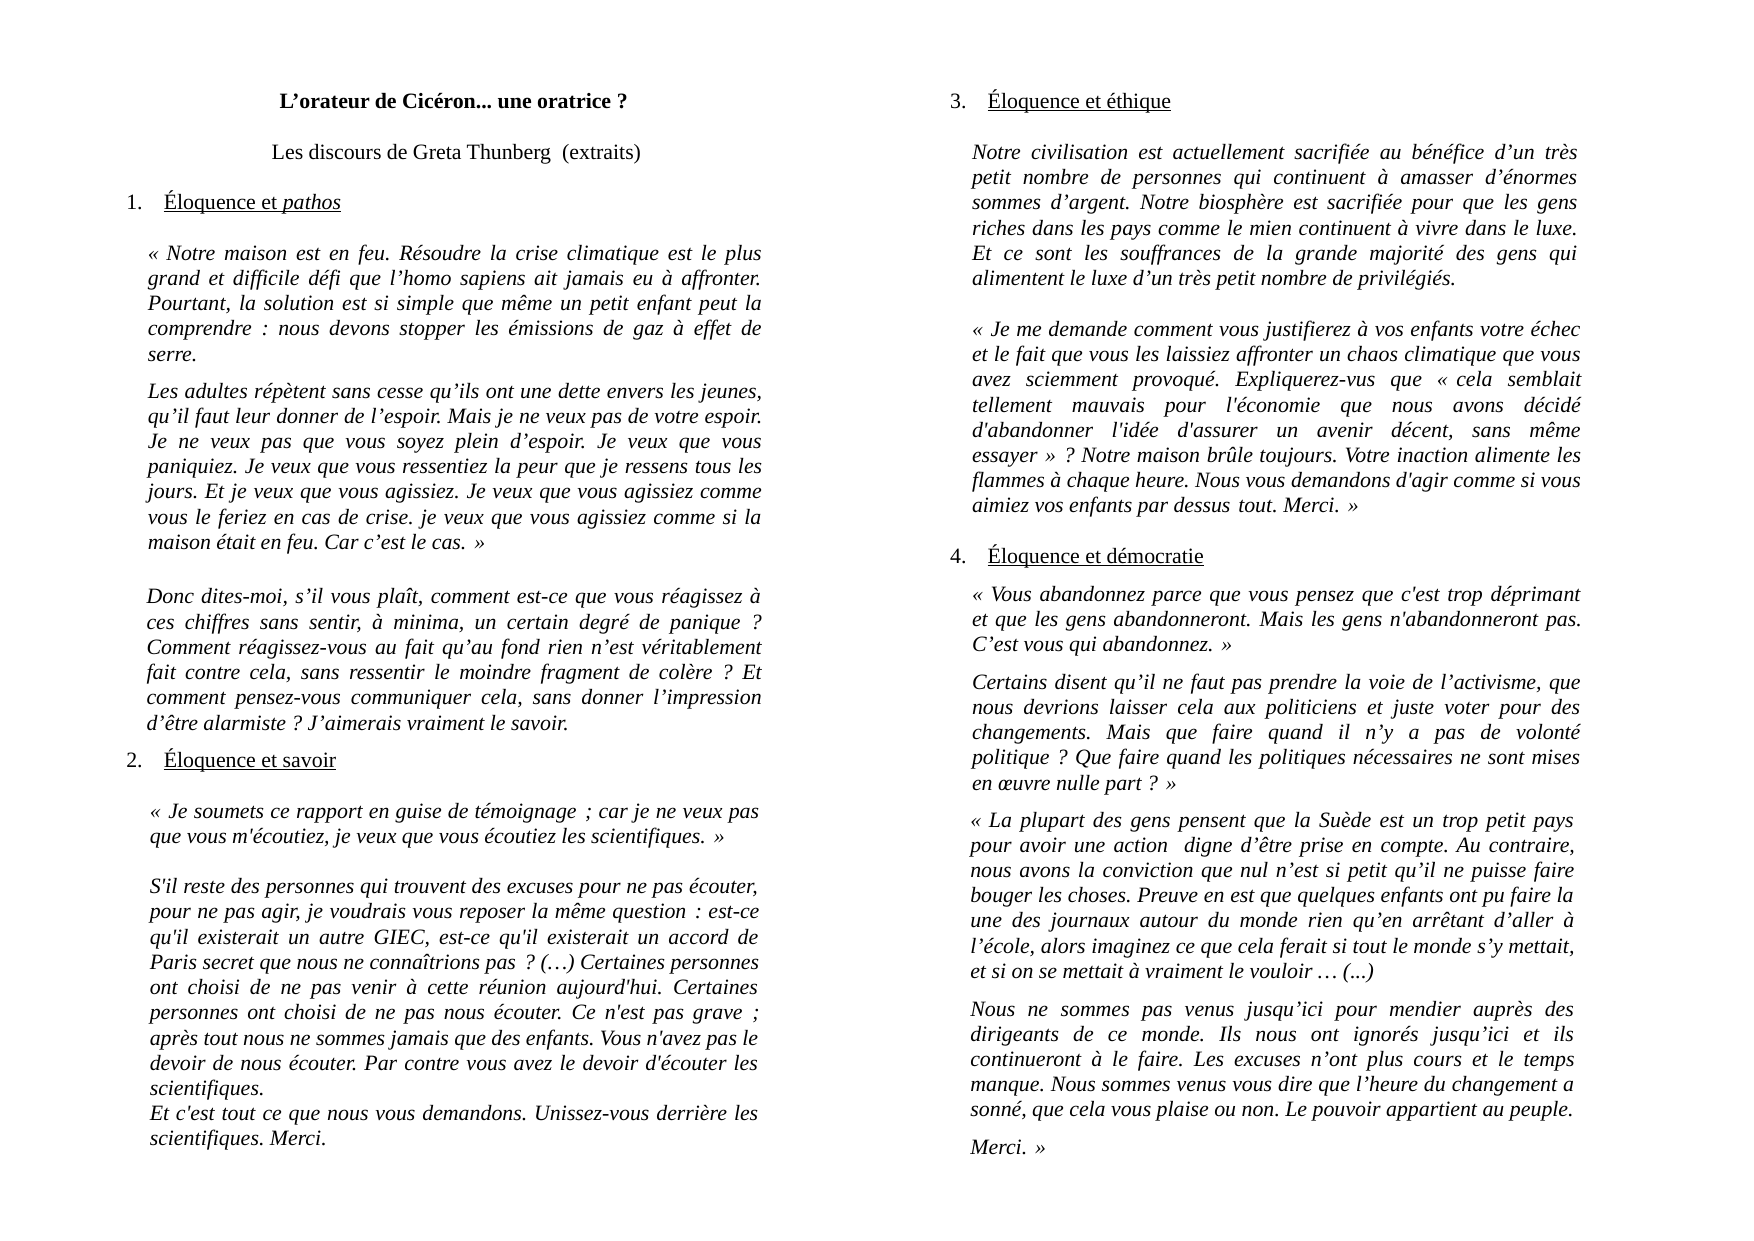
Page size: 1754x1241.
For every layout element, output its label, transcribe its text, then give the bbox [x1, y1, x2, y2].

text Merci. » [970, 1134, 1577, 1159]
text Et c'est tout ce que nous vous demandons. Unissez-vous derrière les scientifiques. Merci. [149, 1100, 761, 1151]
text Notre civilisation est actuellement sacrifiée au bénéfice d’un très petit nombre de personnes qui continuent à amasser d’énormes sommes d’argent. Notre biosphère est sacrifiée pour que les gens riches dans les pays comme le mien continuent à vivre dans le luxe. Et ce sont les souffrances de la grande majorité des gens qui alimentent le luxe d’un très petit nombre de privilégiés. [972, 139, 1581, 290]
text « La plupart des gens pensent que la Suède est un trop petit pays pour avoir une action digne d’être prise en compte. Au contraire, nous avons la conviction que nul n’est si petit qu’il ne puisse faire bouger les choses. Preuve en est que quelques enfants ont pu faire la une des journaux autour du monde rien qu’en arrêtant d’aller à l’école, alors imaginez ce que cela ferait si tout le monde s’y mettait, et si on se mettait à vraiment le vouloir … (...) [970, 807, 1577, 983]
text Les adultes répètent sans cesse qu’ils ont une dette envers les jeunes, qu’il faut leur donner de l’espoir. Mais je ne veux pas de votre espoir. Je ne veux pas que vous soyez plein d’espoir. Je veux que vous paniquiez. Je veux que vous ressentiez la peur que je ressens tous les jours. Et je veux que vous agissiez. Je veux que vous agissiez comme vous le feriez en cas de crise. je veux que vous agissiez comme si la maison était en feu. Car c’est le cas. » [148, 378, 765, 554]
list Éloquence et démocratie [950, 543, 1648, 568]
list Éloquence et éthique [950, 88, 1648, 114]
text S'il reste des personnes qui trouvent des excuses pour ne pas écouter, pour ne pas agir, je voudrais vous reposer la même question : est-ce qu'il existerait un autre GIEC, est-ce qu'il existerait un accord de Paris secret que nous ne connaîtrions pas ? (…) Certaines personnes ont choisi de ne pas venir à cette réunion aujourd'hui. Certaines personnes ont choisi de ne pas nous écouter. Ce n'est pas grave ; après tout nous ne sommes jamais que des enfants. Vous n'avez pas le devoir de nous écouter. Par contre vous avez le devoir d'écouter les scientifiques. [149, 873, 761, 1100]
list Éloquence et pathos [126, 189, 824, 214]
text « Je me demande comment vous justifierez à vos enfants votre échec et le fait que vous les laissiez affronter un chaos climatique que vous avez sciemment provoqué. Expliquerez-vus que « cela semblait tellement mauvais pour l'économie que nous avons décidé d'abandonner l'idée d'assurer un avenir décent, sans même essayer » ? Notre maison brûle toujours. Votre inaction alimente les flammes à chaque heure. Nous vous demandons d'agir comme si vous aimiez vos enfants par dessus tout. Merci. » [972, 316, 1584, 518]
list Éloquence et savoir [126, 747, 824, 772]
text Certains disent qu’il ne faut pas prendre la voie de l’activisme, que nous devrions laisser cela aux politiciens et juste voter pour des changements. Mais que faire quand il n’y a pas de volonté politique ? Que faire quand les politiques nécessaires ne sont mises en œuvre nulle part ? » [972, 669, 1584, 795]
text Nous ne sommes pas venus jusqu’ici pour mendier auprès des dirigeants de ce monde. Ils nous ont ignorés jusqu’ici et ils continueront à le faire. Les excuses n’ont plus cours et le temps manque. Nous sommes venus vous dire que l’heure du changement a sonné, que cela vous plaise ou non. Le pouvoir appartient au peuple. [970, 996, 1577, 1122]
text L’orateur de Cicéron... une oratrice ? [88, 88, 824, 114]
text Les discours de Greta Thunberg (extraits) [88, 139, 824, 164]
text « Notre maison est en feu. Résoudre la crise climatique est le plus grand et difficile défi que l’homo sapiens ait jamais eu à affronter. Pourtant, la solution est si simple que même un petit enfant peut la comprendre : nous devons stopper les émissions de gaz à effet de serre. [148, 240, 765, 366]
text « Vous abandonnez parce que vous pensez que c'est trop déprimant et que les gens abandonneront. Mais les gens n'abandonneront pas. C’est vous qui abandonnez. » [972, 581, 1584, 656]
text « Je soumets ce rapport en guise de témoignage ; car je ne veux pas que vous m'écoutiez, je veux que vous écoutiez les scientifiques. » [149, 798, 761, 848]
text Donc dites-moi, s’il vous plaît, comment est-ce que vous réagissez à ces chiffres sans sentir, à minima, un certain degré de panique ? Comment réagissez-vous au fait qu’au fond rien n’est véritablement fait contre cela, sans ressentir le moindre fragment de colère ? Et comment pensez-vous communiquer cela, sans donner l’impression d’être alarmiste ? J’aimerais vraiment le savoir. [146, 583, 764, 735]
